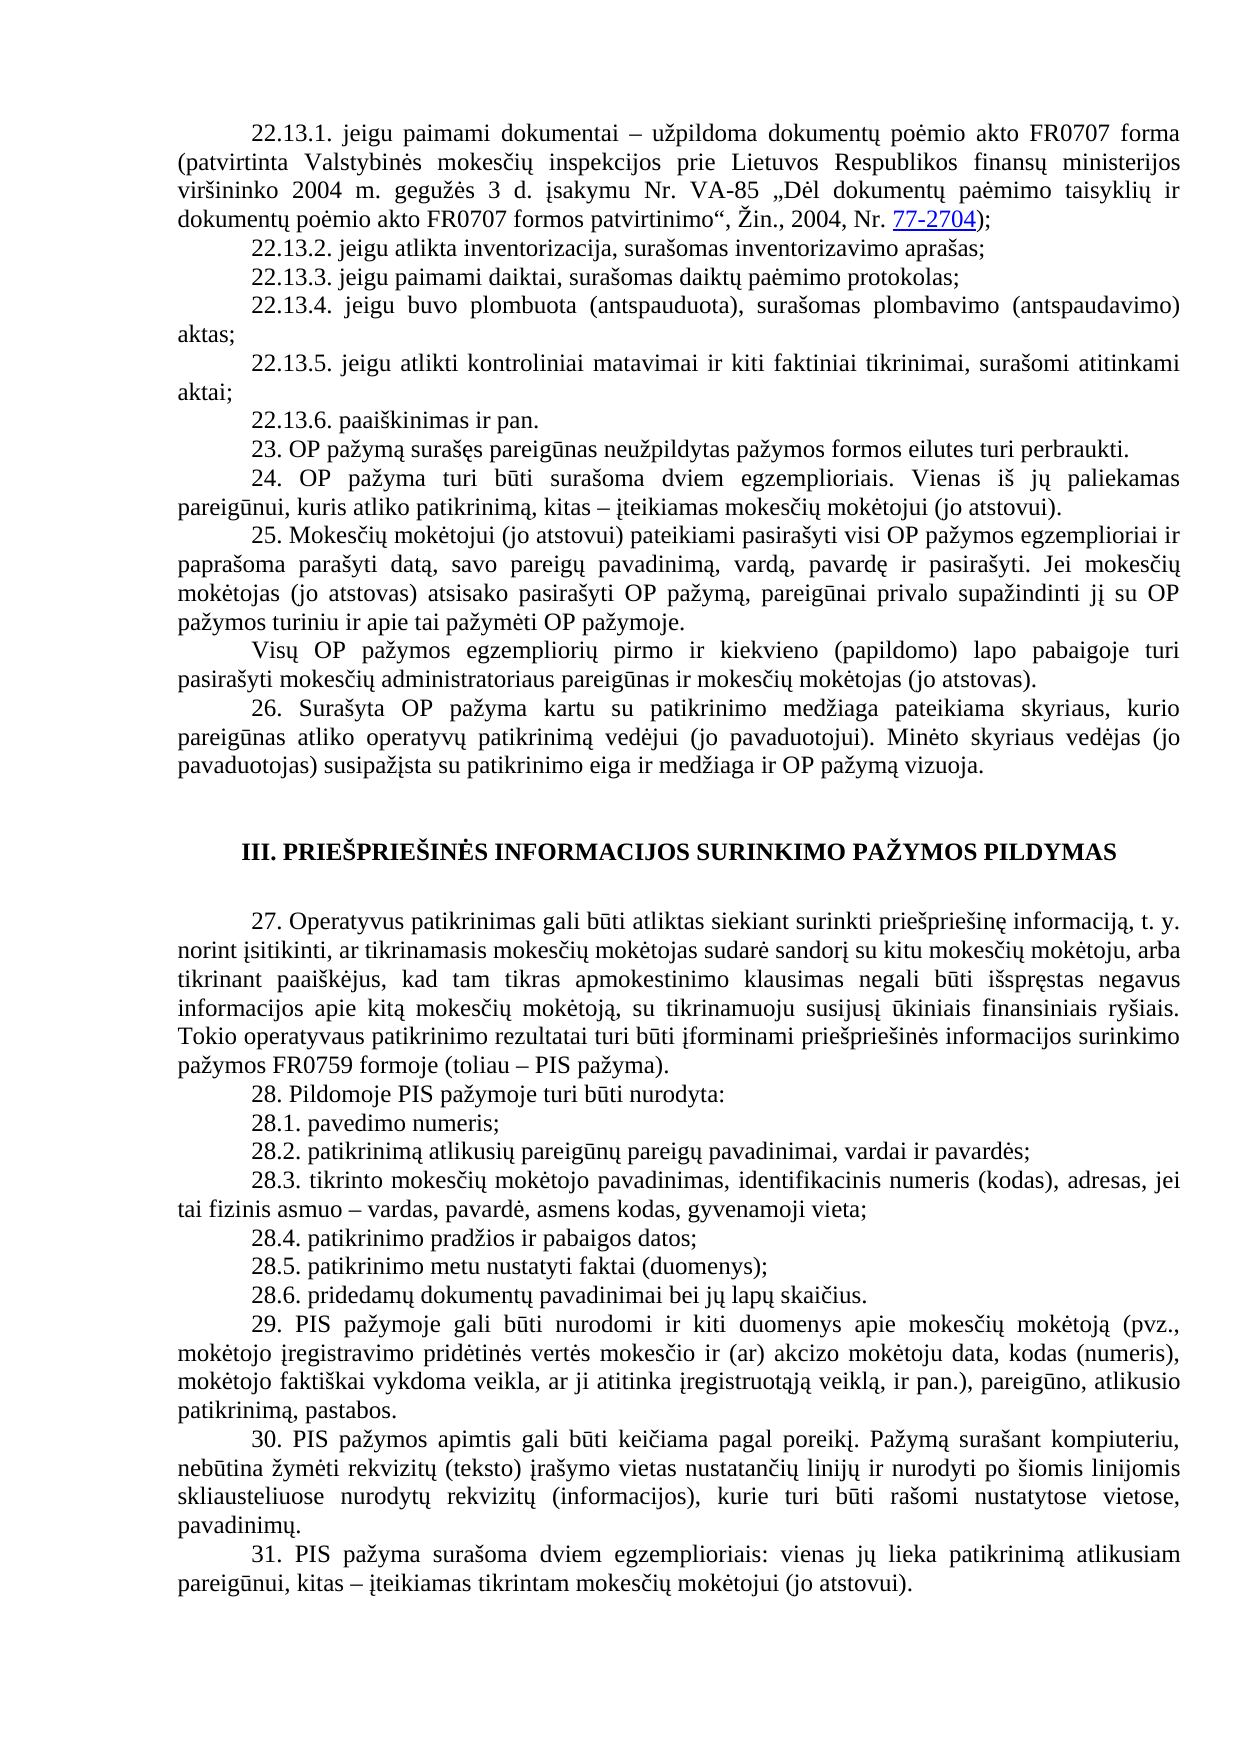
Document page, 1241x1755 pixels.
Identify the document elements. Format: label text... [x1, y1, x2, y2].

text 28.5. patikrinimo metu nustatyti faktai (duomenys); [177, 1251, 1181, 1280]
text 28.4. patikrinimo pradžios ir pabaigos datos; [177, 1223, 1181, 1251]
text 22.13.4. jeigu buvo plombuota (antspauduota), surašomas plombavimo (antspaudavimo) aktas; [177, 291, 1181, 348]
text 29. PIS pažymoje gali būti nurodomi ir kiti duomenys apie mokesčių mokėtoją (pvz., mokėtojo įregistravimo pridėtinės vertės mokesčio ir (ar) akcizo mokėtoju data, kodas (numeris), mokėtojo faktiškai vykdoma veikla, ar ji atitinka įregistruotąją veiklą, ir pan.), pareigūno, atlikusio patikrinimą, pastabos. [177, 1309, 1181, 1424]
text 30. PIS pažymos apimtis gali būti keičiama pagal poreikį. Pažymą surašant kompiuteriu, nebūtina žymėti rekvizitų (teksto) įrašymo vietas nustatančių linijų ir nurodyti po šiomis linijomis skliausteliuose nurodytų rekvizitų (informacijos), kurie turi būti rašomi nustatytose vietose, pavadinimų. [177, 1424, 1181, 1539]
text 22.13.3. jeigu paimami daiktai, surašomas daiktų paėmimo protokolas; [177, 262, 1181, 291]
text 31. PIS pažyma surašoma dviem egzemplioriais: vienas jų lieka patikrinimą atlikusiam pareigūnui, kitas – įteikiamas tikrintam mokesčių mokėtojui (jo atstovui). [177, 1539, 1181, 1596]
text 28. Pildomoje PIS pažymoje turi būti nurodyta: [177, 1079, 1181, 1108]
text 28.1. pavedimo numeris; [177, 1108, 1181, 1136]
text 24. OP pažyma turi būti surašoma dviem egzemplioriais. Vienas iš jų paliekamas pareigūnui, kuris atliko patikrinimą, kitas – įteikiamas mokesčių mokėtojui (jo atstovui). [177, 463, 1181, 521]
text 27. Operatyvus patikrinimas gali būti atliktas siekiant surinkti priešpriešinę informaciją, t. y. norint įsitikinti, ar tikrinamasis mokesčių mokėtojas sudarė sandorį su kitu mokesčių mokėtoju, arba tikrinant paaiškėjus, kad tam tikras apmokestinimo klausimas negali būti išspręstas negavus informacijos apie kitą mokesčių mokėtoją, su tikrinamuoju susijusį ūkiniais finansiniais ryšiais. Tokio operatyvaus patikrinimo rezultatai turi būti įforminami priešpriešinės informacijos surinkimo pažymos FR0759 formoje (toliau – PIS pažyma). [177, 906, 1181, 1079]
text 26. Surašyta OP pažyma kartu su patikrinimo medžiaga pateikiama skyriaus, kurio pareigūnas atliko operatyvų patikrinimą vedėjui (jo pavaduotojui). Minėto skyriaus vedėjas (jo pavaduotojas) susipažįsta su patikrinimo eiga ir medžiaga ir OP pažymą vizuoja. [177, 693, 1181, 779]
text 23. OP pažymą surašęs pareigūnas neužpildytas pažymos formos eilutes turi perbraukti. [177, 434, 1181, 463]
text 22.13.6. paaiškinimas ir pan. [177, 406, 1181, 434]
text 25. Mokesčių mokėtojui (jo atstovui) pateikiami pasirašyti visi OP pažymos egzemplioriai ir paprašoma parašyti datą, savo pareigų pavadinimą, vardą, pavardę ir pasirašyti. Jei mokesčių mokėtojas (jo atstovas) atsisako pasirašyti OP pažymą, pareigūnai privalo supažindinti jį su OP pažymos turiniu ir apie tai pažymėti OP pažymoje. [177, 521, 1181, 636]
text 28.3. tikrinto mokesčių mokėtojo pavadinimas, identifikacinis numeris (kodas), adresas, jei tai fizinis asmuo – vardas, pavardė, asmens kodas, gyvenamoji vieta; [177, 1165, 1181, 1223]
text III. PRIEŠPRIEŠINĖS INFORMACIJOS SURINKIMO PAŽYMOS PILDYMAS [177, 837, 1181, 866]
text 22.13.5. jeigu atlikti kontroliniai matavimai ir kiti faktiniai tikrinimai, surašomi atitinkami aktai; [177, 348, 1181, 406]
text 28.6. pridedamų dokumentų pavadinimai bei jų lapų skaičius. [177, 1280, 1181, 1309]
text 22.13.2. jeigu atlikta inventorizacija, surašomas inventorizavimo aprašas; [177, 233, 1181, 262]
text 28.2. patikrinimą atlikusių pareigūnų pareigų pavadinimai, vardai ir pavardės; [177, 1136, 1181, 1165]
text 22.13.1. jeigu paimami dokumentai – užpildoma dokumentų poėmio akto FR0707 forma (patvirtinta Valstybinės mokesčių inspekcijos prie Lietuvos Respublikos finansų ministerijos viršininko 2004 m. gegužės 3 d. įsakymu Nr. VA-85 „Dėl dokumentų paėmimo taisyklių ir dokumentų poėmio akto FR0707 formos patvirtinimo“, Žin., 2004, Nr. 77-2704); [177, 118, 1181, 233]
text Visų OP pažymos egzempliorių pirmo ir kiekvieno (papildomo) lapo pabaigoje turi pasirašyti mokesčių administratoriaus pareigūnas ir mokesčių mokėtojas (jo atstovas). [177, 636, 1181, 693]
